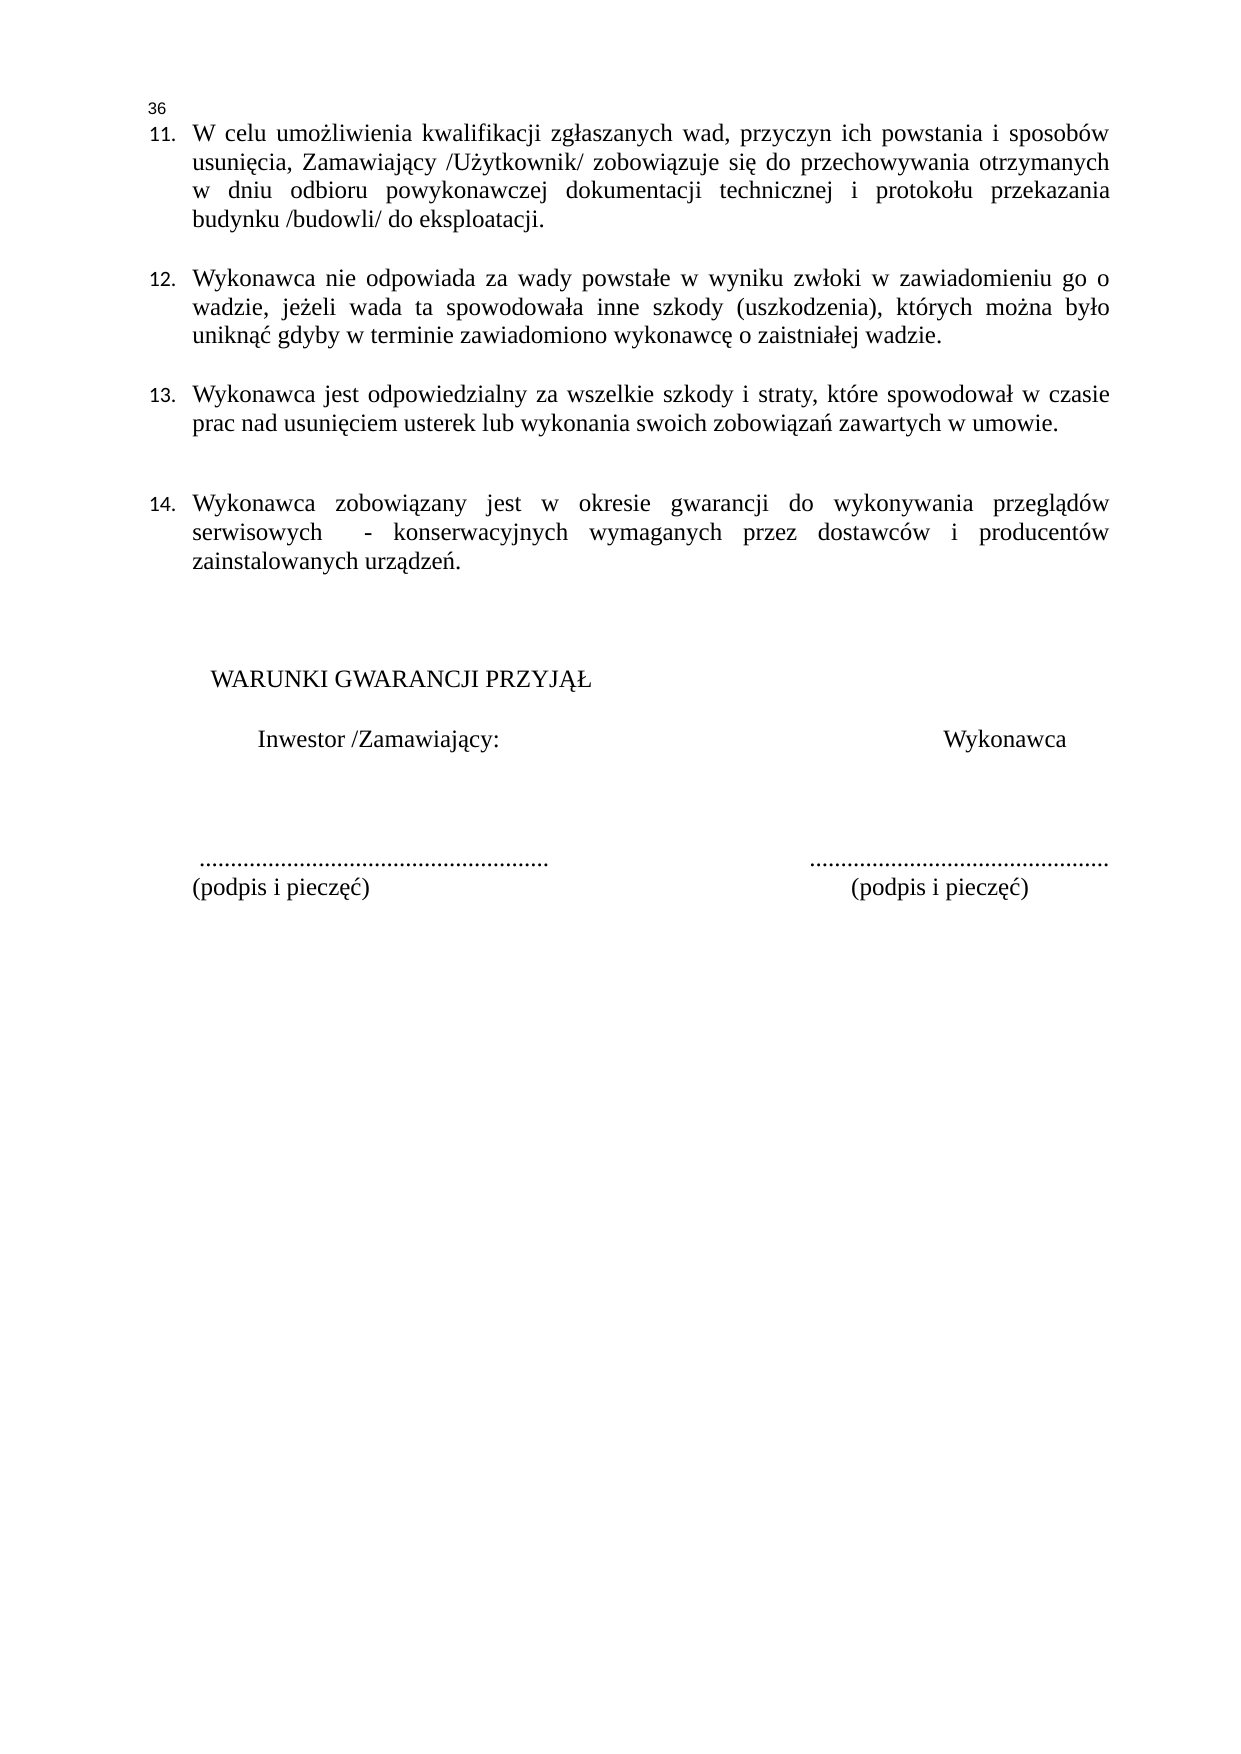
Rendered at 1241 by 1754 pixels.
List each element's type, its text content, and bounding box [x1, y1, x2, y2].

list W celu umożliwienia kwalifikacji zgłaszanych wad, przyczyn ich powstania i sposobów usunięcia, Zamawiający /Użytkownik/ zobowiązuje się do przechowywania otrzymanych w dniu odbioru powykonawczej dokumentacji technicznej i protokołu przekazania budynku /budowli/ do eksploatacji. [148, 118, 1110, 233]
text WARUNKI GWARANCJI PRZYJĄŁ [192, 664, 1110, 693]
list Wykonawca zobowiązany jest w okresie gwarancji do wykonywania przeglądów serwisowych - konserwacyjnych wymaganych przez dostawców i producentów zainstalowanych urządzeń. [148, 488, 1110, 574]
text Inwestor /Zamawiający: Wykonawca [192, 724, 1152, 753]
list Wykonawca nie odpowiada za wady powstałe w wyniku zwłoki w zawiadomieniu go o wadzie, jeżeli wada ta spowodowała inne szkody (uszkodzenia), których można było uniknąć gdyby w terminie zawiadomiono wykonawcę o zaistniałej wadzie. [148, 263, 1110, 349]
list Wykonawca jest odpowiedzialny za wszelkie szkody i straty, które spowodował w czasie prac nad usunięciem usterek lub wykonania swoich zobowiązań zawartych w umowie. [148, 379, 1110, 436]
text ........................................................ ................................................ (podpis i pieczęć) (podpis i pieczęć) [192, 843, 1110, 901]
